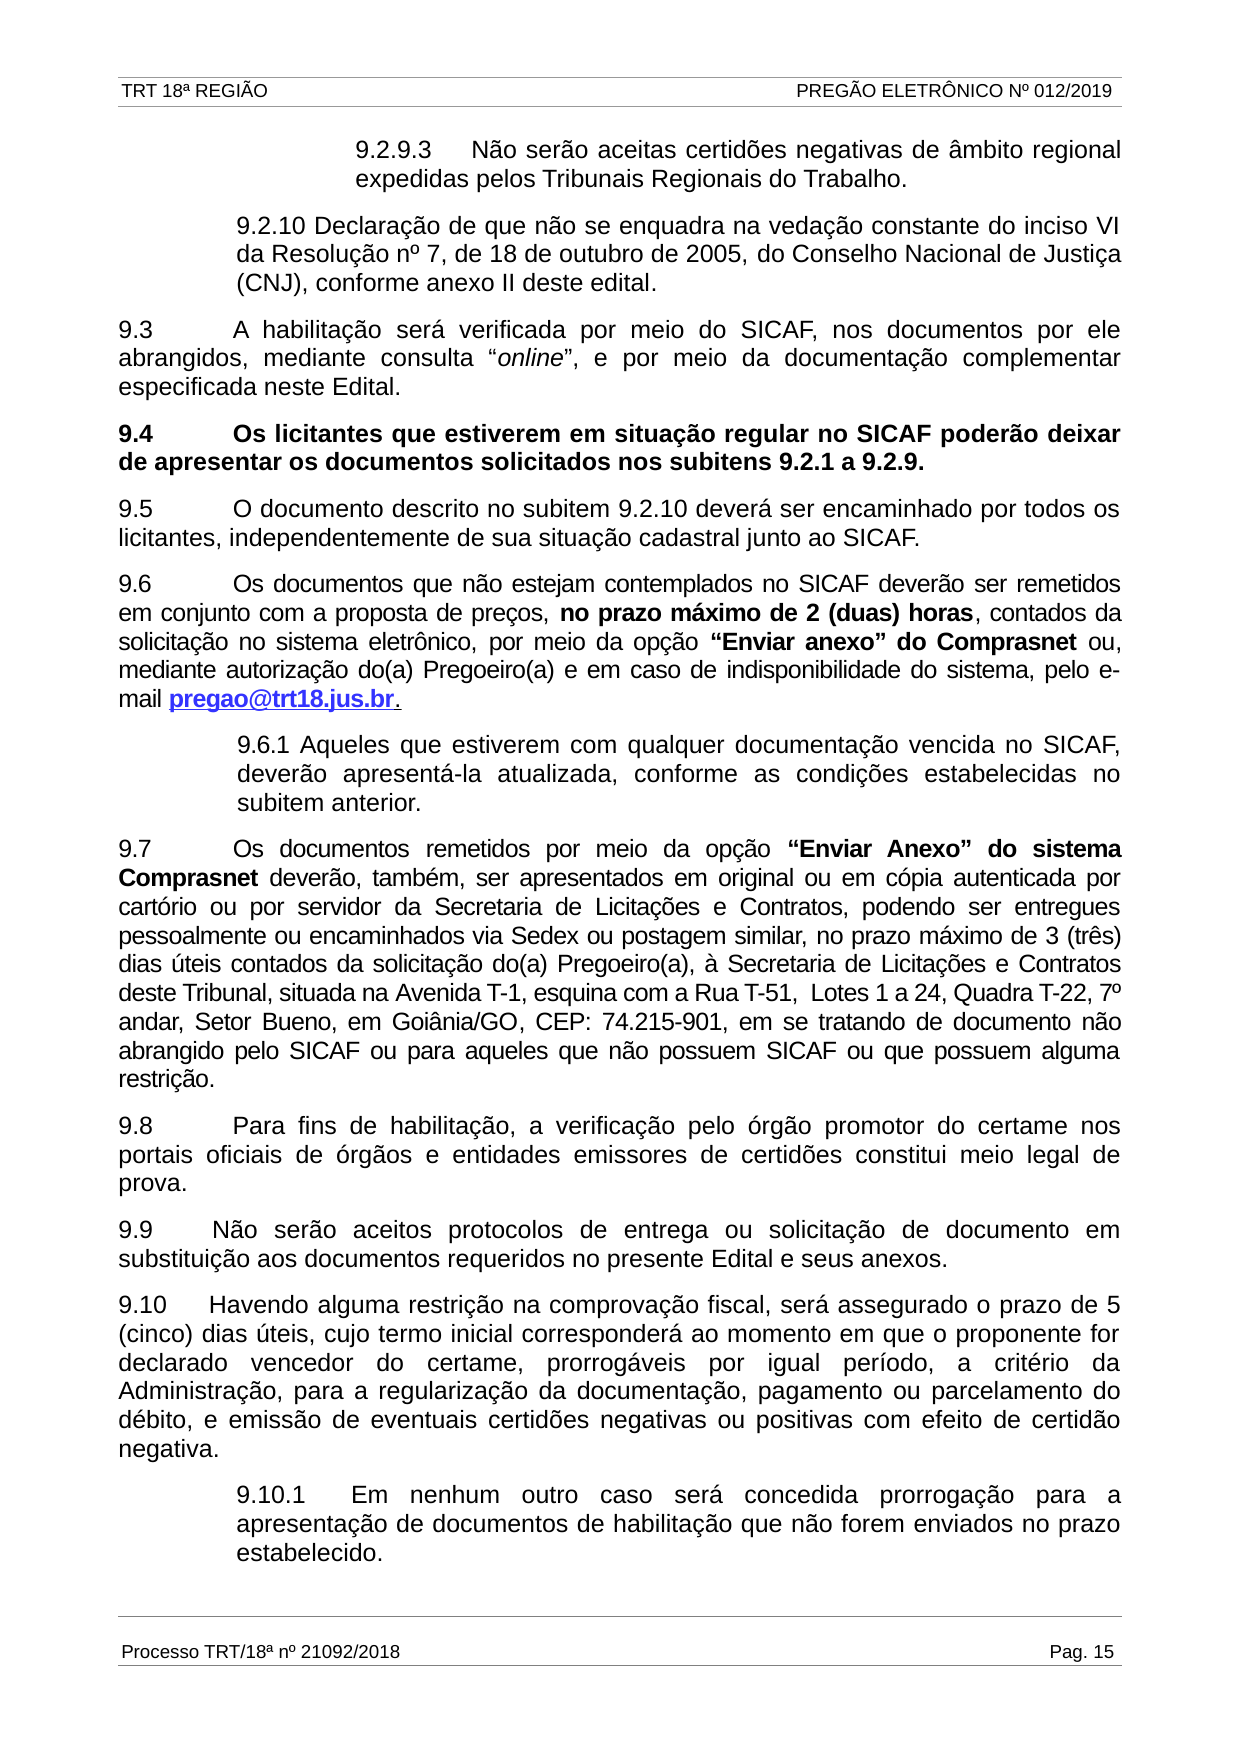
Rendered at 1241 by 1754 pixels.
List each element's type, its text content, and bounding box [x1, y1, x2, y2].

text 9.5 O documento descrito no subitem 9.2.10 deverá ser encaminhado por todos os licitantes, independentemente de sua situação cadastral junto ao SICAF. [118, 494, 1122, 551]
text 9.2.10 Declaração de que não se enquadra na vedação constante do inciso VI da Resolução nº 7, de 18 de outubro de 2005, do Conselho Nacional de Justiça (CNJ), conforme anexo II deste edital. [236, 211, 1122, 297]
text 9.7 Os documentos remetidos por meio da opção “Enviar Anexo” do sistema Comprasnet deverão, também, ser apresentados em original ou em cópia autenticada por cartório ou por servidor da Secretaria de Licitações e Contratos, podendo ser entregues pessoalmente ou encaminhados via Sedex ou postagem similar, no prazo máximo de 3 (três) dias úteis contados da solicitação do(a) Pregoeiro(a), à Secretaria de Licitações e Contratos deste Tribunal, situada na Avenida T-1, esquina com a Rua T-51, Lotes 1 a 24, Quadra T-22, 7º andar, Setor Bueno, em Goiânia/GO, CEP: 74.215-901, em se tratando de documento não abrangido pelo SICAF ou para aqueles que não possuem SICAF ou que possuem alguma restrição. [118, 834, 1122, 1093]
text 9.9 Não serão aceitos protocolos de entrega ou solicitação de documento em substituição aos documentos requeridos no presente Edital e seus anexos. [118, 1215, 1122, 1272]
text 9.6.1 Aqueles que estiverem com qualquer documentação vencida no SICAF, deverão apresentá-la atualizada, conforme as condições estabelecidas no subitem anterior. [237, 731, 1122, 817]
text 9.10.1 Em nenhum outro caso será concedida prorrogação para a apresentação de documentos de habilitação que não forem enviados no prazo estabelecido. [236, 1480, 1122, 1567]
text 9.4 Os licitantes que estiverem em situação regular no SICAF poderão deixar de apresentar os documentos solicitados nos subitens 9.2.1 a 9.2.9. [118, 419, 1122, 476]
text 9.2.9.3 Não serão aceitas certidões negativas de âmbito regional expedidas pelos Tribunais Regionais do Trabalho. [355, 136, 1122, 193]
text 9.10 Havendo alguma restrição na comprovação fiscal, será assegurado o prazo de 5 (cinco) dias úteis, cujo termo inicial corresponderá ao momento em que o proponente for declarado vencedor do certame, prorrogáveis por igual período, a critério da Administração, para a regularização da documentação, pagamento ou parcelamento do débito, e emissão de eventuais certidões negativas ou positivas com efeito de certidão negativa. [118, 1290, 1122, 1463]
text 9.3 A habilitação será verificada por meio do SICAF, nos documentos por ele abrangidos, mediante consulta “online”, e por meio da documentação complementar especificada neste Edital. [118, 315, 1122, 401]
text 9.6 Os documentos que não estejam contemplados no SICAF deverão ser remetidos em conjunto com a proposta de preços, no prazo máximo de 2 (duas) horas, contados da solicitação no sistema eletrônico, por meio da opção “Enviar anexo” do Comprasnet ou, mediante autorização do(a) Pregoeiro(a) e em caso de indisponibilidade do sistema, pelo e-mail pregao@trt18.jus.br. [118, 569, 1122, 713]
text 9.8 Para fins de habilitação, a verificação pelo órgão promotor do certame nos portais oficiais de órgãos e entidades emissores de certidões constitui meio legal de prova. [118, 1111, 1122, 1197]
